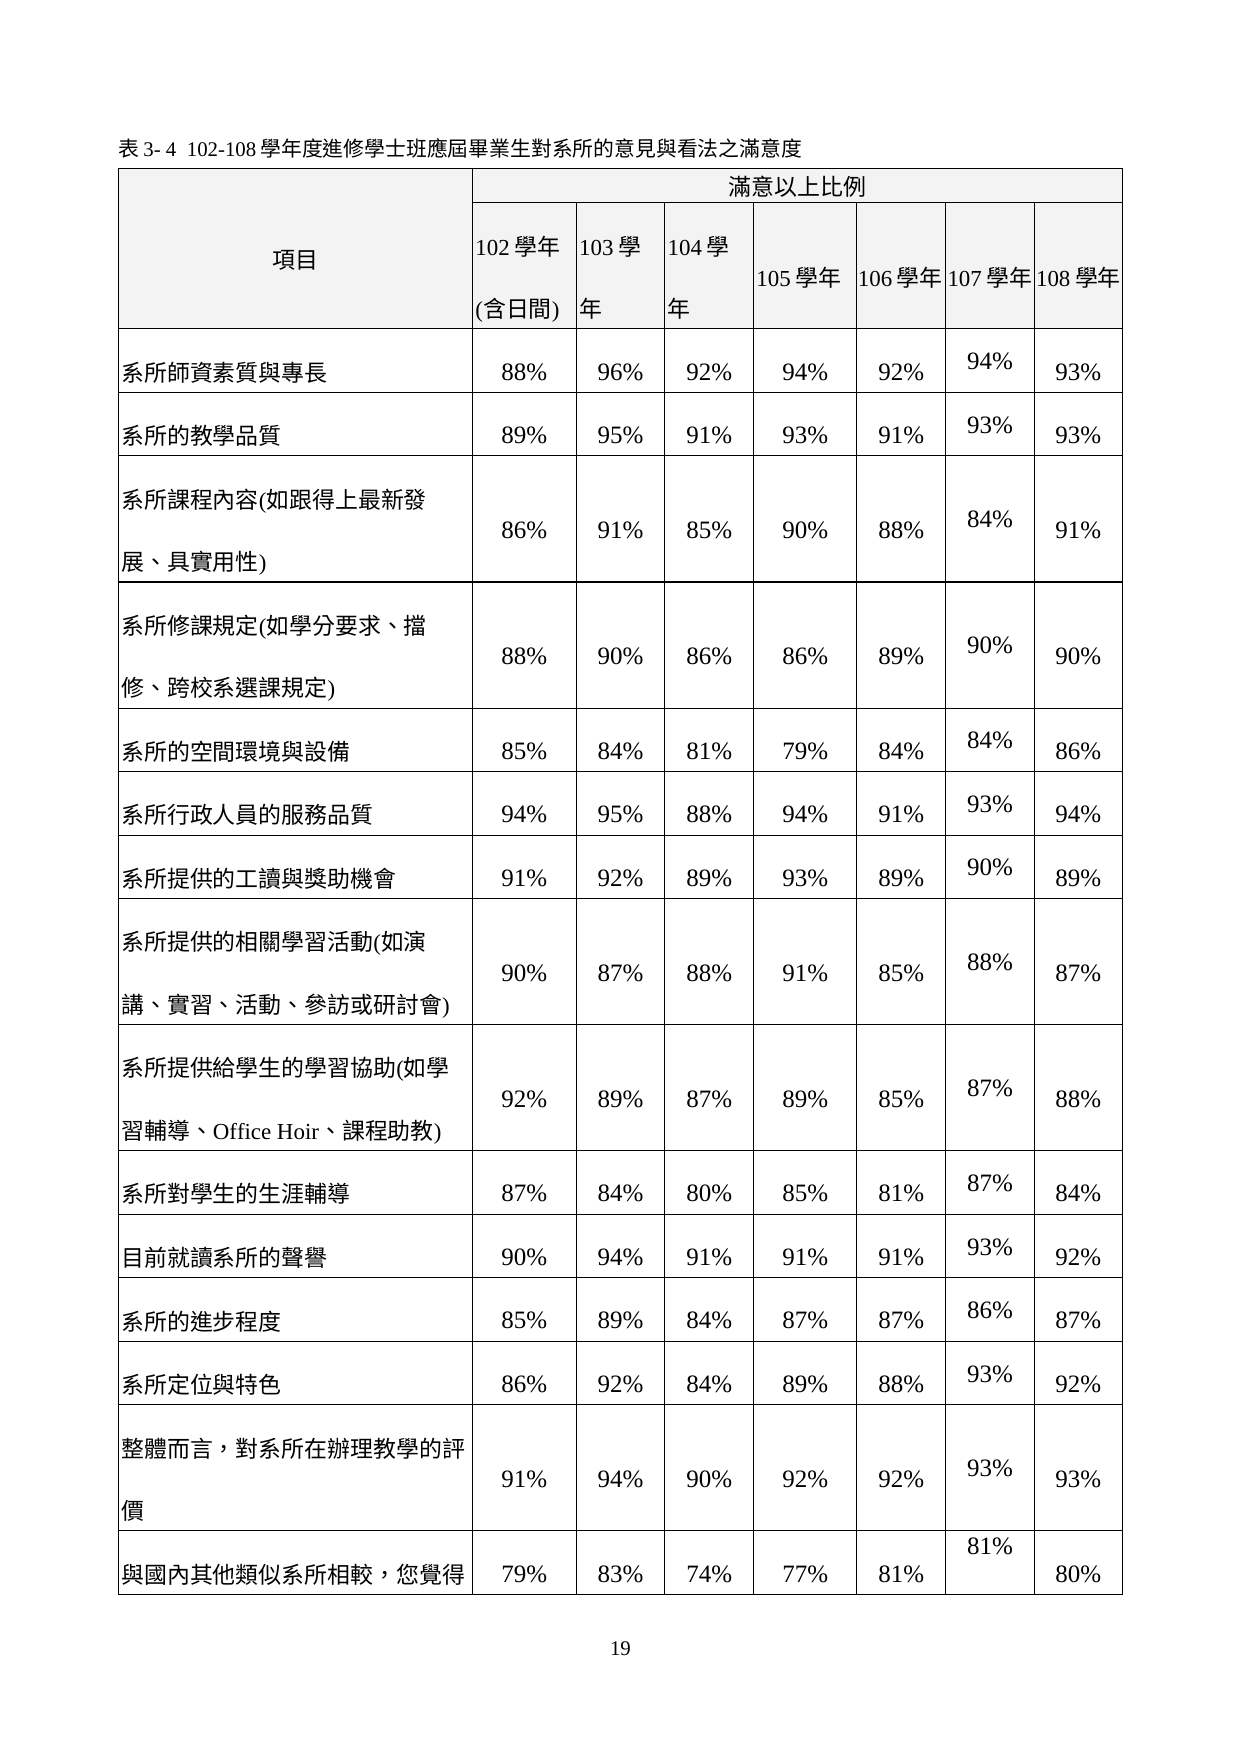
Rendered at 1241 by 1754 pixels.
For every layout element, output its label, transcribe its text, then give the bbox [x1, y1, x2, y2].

table_cell 89% [577, 1278, 664, 1341]
table_cell 85% [665, 456, 753, 581]
table_cell 87% [1035, 899, 1122, 1024]
table_cell 91% [473, 836, 576, 898]
table_cell 91% [665, 1215, 753, 1277]
table_cell 90% [754, 456, 856, 581]
table_cell 88% [857, 456, 945, 581]
table_cell 85% [473, 709, 576, 771]
table_cell 86% [1035, 709, 1122, 771]
table_cell 89% [473, 393, 576, 455]
table_cell 系所行政人員的服務品質 [119, 772, 472, 834]
table_cell 89% [754, 1025, 856, 1150]
table_cell 88% [1035, 1025, 1122, 1150]
table_cell 94% [754, 772, 856, 834]
table_cell 80% [665, 1151, 753, 1214]
table_cell 92% [577, 1342, 664, 1404]
table_cell 91% [665, 393, 753, 455]
table_cell 95% [577, 772, 664, 834]
table_cell 87% [473, 1151, 576, 1214]
table_cell 91% [754, 1215, 856, 1277]
table_cell 88% [665, 899, 753, 1024]
table_cell 81% [665, 709, 753, 771]
table_cell 108學年 [1035, 203, 1122, 328]
table_cell 90% [946, 583, 1034, 707]
table_cell 84% [665, 1342, 753, 1404]
table_cell 79% [473, 1531, 576, 1594]
table_cell 整體而言，對系所在辦理教學的評價 [119, 1405, 472, 1530]
table_cell 87% [946, 1151, 1034, 1214]
table_cell 91% [754, 899, 856, 1024]
table_cell 系所課程內容(如跟得上最新發展、具實用性) [119, 456, 472, 581]
table_cell 86% [754, 583, 856, 707]
table_cell 系所對學生的生涯輔導 [119, 1151, 472, 1214]
table_cell 93% [946, 1342, 1034, 1404]
table_cell 102學年(含日間) [473, 203, 576, 328]
table_cell 84% [1035, 1151, 1122, 1214]
table_cell 93% [946, 772, 1034, 834]
table_cell 84% [857, 709, 945, 771]
table_cell 93% [946, 393, 1034, 455]
table_cell 81% [857, 1531, 945, 1594]
table_cell 92% [1035, 1342, 1122, 1404]
table_cell 93% [1035, 393, 1122, 455]
table_cell 92% [665, 329, 753, 392]
table_cell 94% [473, 772, 576, 834]
table_cell 93% [946, 1405, 1034, 1530]
table_cell 92% [1035, 1215, 1122, 1277]
table_cell 87% [946, 1025, 1034, 1150]
table_cell 系所提供的工讀與獎助機會 [119, 836, 472, 898]
table_cell 87% [577, 899, 664, 1024]
table_cell 93% [1035, 1405, 1122, 1530]
table_cell 104學年 [665, 203, 753, 328]
table_cell 81% [857, 1151, 945, 1214]
table_cell 94% [1035, 772, 1122, 834]
table_cell 84% [577, 709, 664, 771]
table_cell 88% [946, 899, 1034, 1024]
table_cell 87% [665, 1025, 753, 1150]
table_cell 91% [1035, 456, 1122, 581]
table_cell 87% [754, 1278, 856, 1341]
table_cell 90% [946, 836, 1034, 898]
table_cell 89% [1035, 836, 1122, 898]
table_cell 85% [857, 899, 945, 1024]
table_cell 77% [754, 1531, 856, 1594]
table_cell 91% [857, 772, 945, 834]
table_cell 79% [754, 709, 856, 771]
table_cell 90% [473, 899, 576, 1024]
table_cell 89% [665, 836, 753, 898]
table_cell 88% [665, 772, 753, 834]
table_cell 80% [1035, 1531, 1122, 1594]
table_cell 91% [857, 1215, 945, 1277]
table_cell 92% [473, 1025, 576, 1150]
table_cell 94% [754, 329, 856, 392]
table_cell 90% [473, 1215, 576, 1277]
table_cell 94% [577, 1405, 664, 1530]
text 表3- 4 102-108學年度進修學士班應屆畢業生對系所的意見與看法之滿意度 [118, 105, 1122, 168]
table_cell 91% [577, 456, 664, 581]
table_cell 90% [577, 583, 664, 707]
table_cell 86% [665, 583, 753, 707]
table_cell 84% [946, 456, 1034, 581]
table_cell 系所師資素質與專長 [119, 329, 472, 392]
table_cell 90% [1035, 583, 1122, 707]
table_cell 系所的進步程度 [119, 1278, 472, 1341]
table_cell 84% [665, 1278, 753, 1341]
table_cell 系所修課規定(如學分要求、擋修、跨校系選課規定) [119, 583, 472, 707]
table_cell 93% [946, 1215, 1034, 1277]
table_cell 96% [577, 329, 664, 392]
table_cell 94% [577, 1215, 664, 1277]
table_cell 90% [665, 1405, 753, 1530]
table_header 滿意以上比例 [473, 169, 1122, 202]
table_cell 83% [577, 1531, 664, 1594]
table_cell 87% [1035, 1278, 1122, 1341]
table_cell 85% [473, 1278, 576, 1341]
table_cell 107學年 [946, 203, 1034, 328]
table_cell 系所提供的相關學習活動(如演講、實習、活動、參訪或研討會) [119, 899, 472, 1024]
table_cell 93% [1035, 329, 1122, 392]
table_cell 105學年 [754, 203, 856, 328]
table_cell 89% [857, 836, 945, 898]
table_cell 89% [577, 1025, 664, 1150]
table_cell 86% [473, 456, 576, 581]
table_cell 系所的空間環境與設備 [119, 709, 472, 771]
table_cell 86% [473, 1342, 576, 1404]
table_cell 91% [473, 1405, 576, 1530]
table_cell 85% [857, 1025, 945, 1150]
table_cell 系所的教學品質 [119, 393, 472, 455]
table_cell 87% [857, 1278, 945, 1341]
table_cell 93% [754, 393, 856, 455]
table_cell 92% [754, 1405, 856, 1530]
table_cell 目前就讀系所的聲譽 [119, 1215, 472, 1277]
table_cell 92% [577, 836, 664, 898]
table_cell 89% [857, 583, 945, 707]
table_cell 92% [857, 1405, 945, 1530]
table_cell 103學年 [577, 203, 664, 328]
table_cell 91% [857, 393, 945, 455]
table_cell 89% [754, 1342, 856, 1404]
table_cell 94% [946, 329, 1034, 392]
table_cell 85% [754, 1151, 856, 1214]
table_header 項目 [119, 169, 472, 328]
table_cell 106學年 [857, 203, 945, 328]
table_cell 95% [577, 393, 664, 455]
table_cell 系所定位與特色 [119, 1342, 472, 1404]
table_cell 93% [754, 836, 856, 898]
table_cell 92% [857, 329, 945, 392]
table_cell 86% [946, 1278, 1034, 1341]
table_cell 88% [473, 329, 576, 392]
table_cell 系所提供給學生的學習協助(如學習輔導、Office Hoir、課程助教) [119, 1025, 472, 1150]
table_cell 74% [665, 1531, 753, 1594]
table_cell 與國內其他類似系所相較，您覺得 [119, 1531, 472, 1594]
table_cell 88% [473, 583, 576, 707]
table_cell 81% [946, 1531, 1034, 1594]
table_cell 88% [857, 1342, 945, 1404]
table_cell 84% [946, 709, 1034, 771]
table_cell 84% [577, 1151, 664, 1214]
